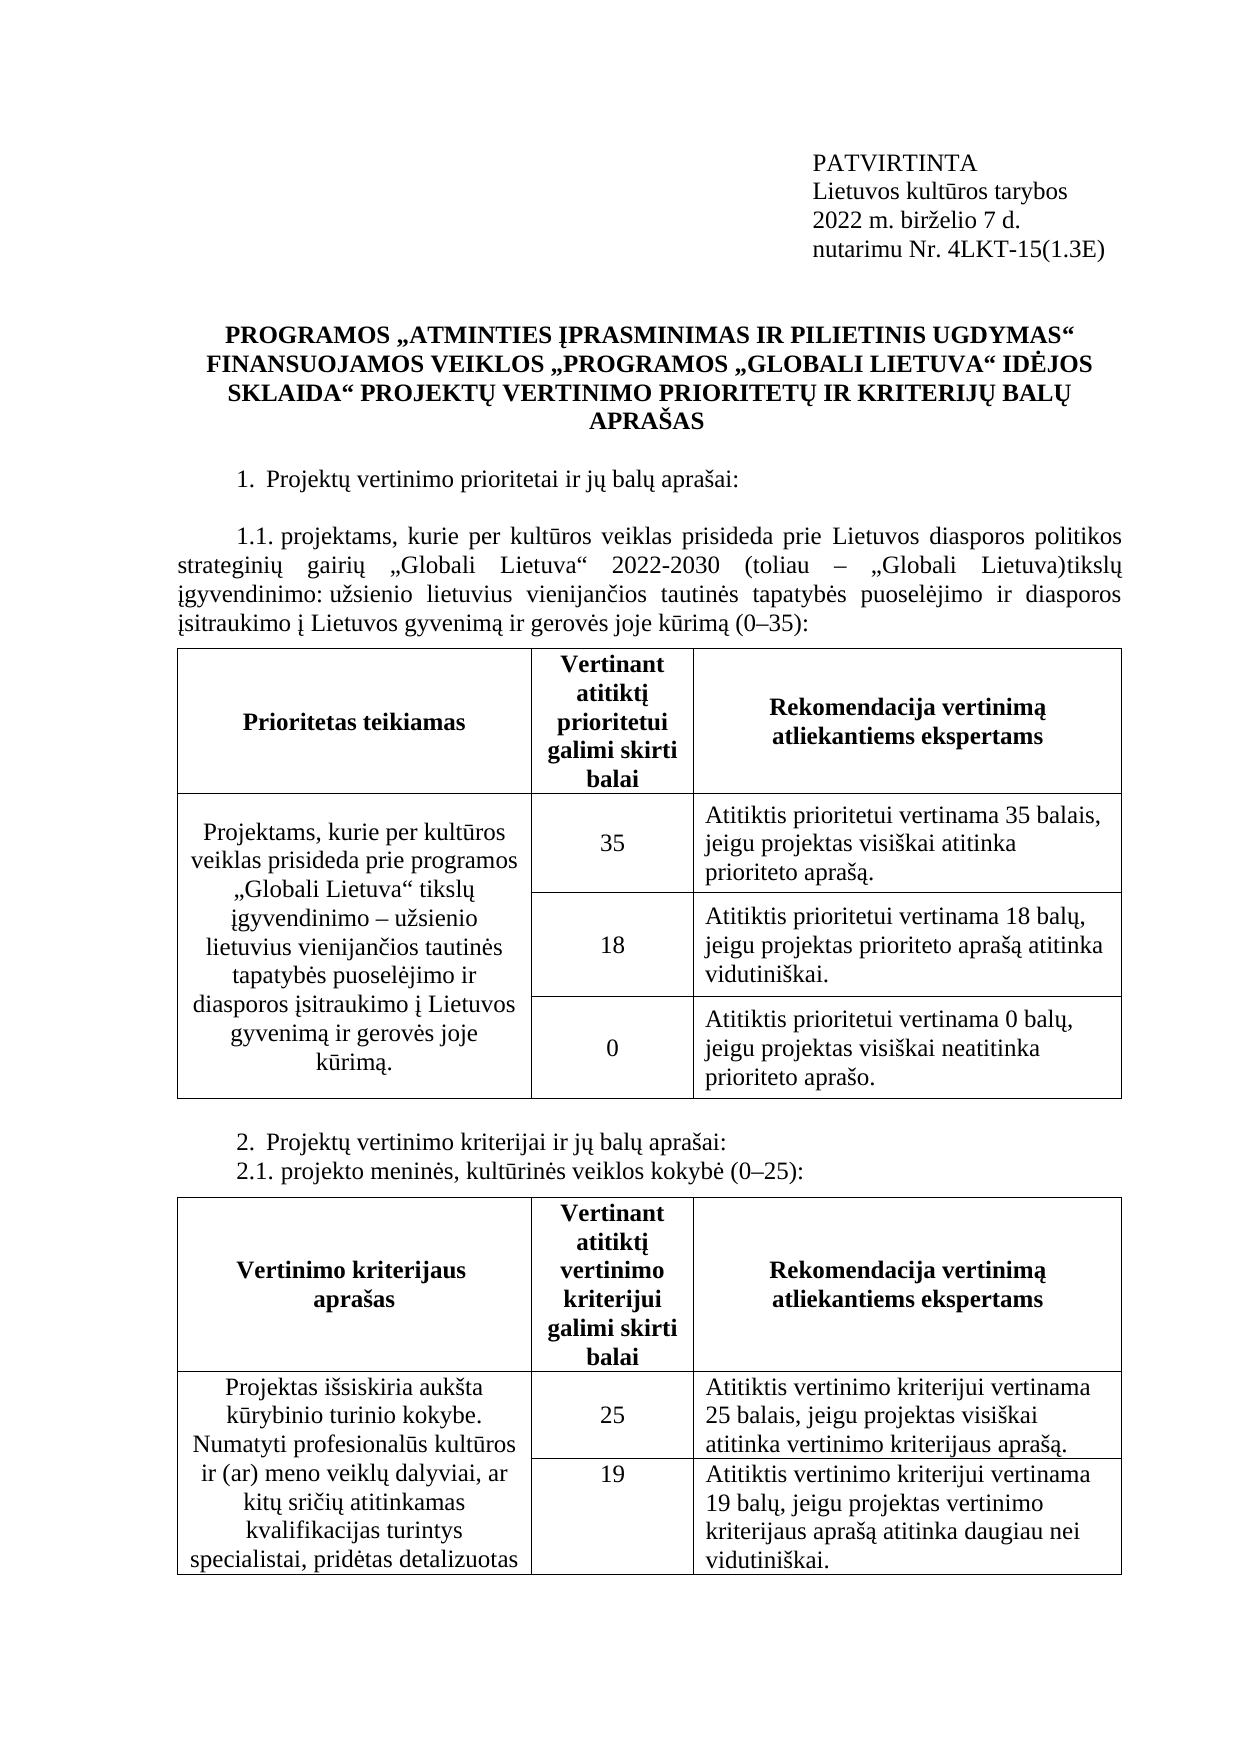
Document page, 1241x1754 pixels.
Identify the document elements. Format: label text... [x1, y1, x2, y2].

table_cell 18 [532, 893, 693, 996]
table_cell Atitiktis prioritetui vertinama 18 balų, jeigu projektas prioriteto aprašą atitinka vidutiniškai. [694, 893, 1121, 996]
table_cell Projektas išsiskiria aukšta kūrybinio turinio kokybe. Numatyti profesionalūs kultūros ir (ar) meno veiklų dalyviai, ar kitų sričių atitinkamas kvalifikacijas turintys specialistai, pridėtas detalizuotas [178, 1372, 531, 1574]
table_cell 0 [532, 997, 693, 1098]
table_header Vertinimo kriterijaus aprašas [178, 1198, 531, 1371]
table_header Vertinant atitiktį prioritetui galimi skirti balai [532, 649, 693, 793]
text 2.1. projekto meninės, kultūrinės veiklos kokybė (0–25): [177, 1156, 1122, 1185]
table_cell Atitiktis prioritetui vertinama 0 balų, jeigu projektas visiškai neatitinka prioriteto aprašo. [694, 997, 1121, 1098]
table_header Prioritetas teikiamas [178, 649, 531, 793]
text 1.1. projektams, kurie per kultūros veiklas prisideda prie Lietuvos diasporos politikos strateginių gairių „Globali Lietuva“ 2022-2030 (toliau – „Globali Lietuva)tikslų įgyvendinimo: užsienio lietuvius vienijančios tautinės tapatybės puoselėjimo ir diasporos įsitraukimo į Lietuvos gyvenimą ir gerovės joje kūrimą (0–35): [177, 521, 1122, 636]
table_cell Atitiktis vertinimo kriterijui vertinama 19 balų, jeigu projektas vertinimo kriterijaus aprašą atitinka daugiau nei vidutiniškai. [694, 1459, 1121, 1574]
table_header Rekomendacija vertinimą atliekantiems ekspertams [694, 649, 1121, 793]
table_cell 35 [532, 794, 693, 892]
table_cell 19 [532, 1459, 693, 1574]
text PATVIRTINTA [812, 148, 1122, 176]
table_header Vertinant atitiktį vertinimo kriterijui galimi skirti balai [532, 1198, 693, 1371]
text PROGRAMOS „ATMINTIES ĮPRASMINIMAS IR PILIETINIS UGDYMAS“ FINANSUOJAMOS VEIKLOS „PROGRAMOS „GLOBALI LIETUVA“ IDĖJOS SKLAIDA“ PROJEKTŲ VERTINIMO PRIORITETŲ IR KRITERIJŲ BALŲ APRAŠAS [177, 320, 1122, 435]
text 1. Projektų vertinimo prioritetai ir jų balų aprašai: [177, 464, 1122, 493]
text 2022 m. birželio 7 d. [812, 205, 1122, 234]
table_cell Atitiktis vertinimo kriterijui vertinama 25 balais, jeigu projektas visiškai atitinka vertinimo kriterijaus aprašą. [694, 1372, 1121, 1458]
table_cell Atitiktis prioritetui vertinama 35 balais, jeigu projektas visiškai atitinka prioriteto aprašą. [694, 794, 1121, 892]
text Lietuvos kultūros tarybos [812, 176, 1122, 205]
text nutarimu Nr. 4LKT-15(1.3E) [812, 234, 1122, 263]
table_cell Projektams, kurie per kultūros veiklas prisideda prie programos „Globali Lietuva“ tikslų įgyvendinimo – užsienio lietuvius vienijančios tautinės tapatybės puoselėjimo ir diasporos įsitraukimo į Lietuvos gyvenimą ir gerovės joje kūrimą. [178, 794, 531, 1098]
table_cell 25 [532, 1372, 693, 1458]
text 2. Projektų vertinimo kriterijai ir jų balų aprašai: [177, 1127, 1122, 1156]
table_header Rekomendacija vertinimą atliekantiems ekspertams [694, 1198, 1121, 1371]
